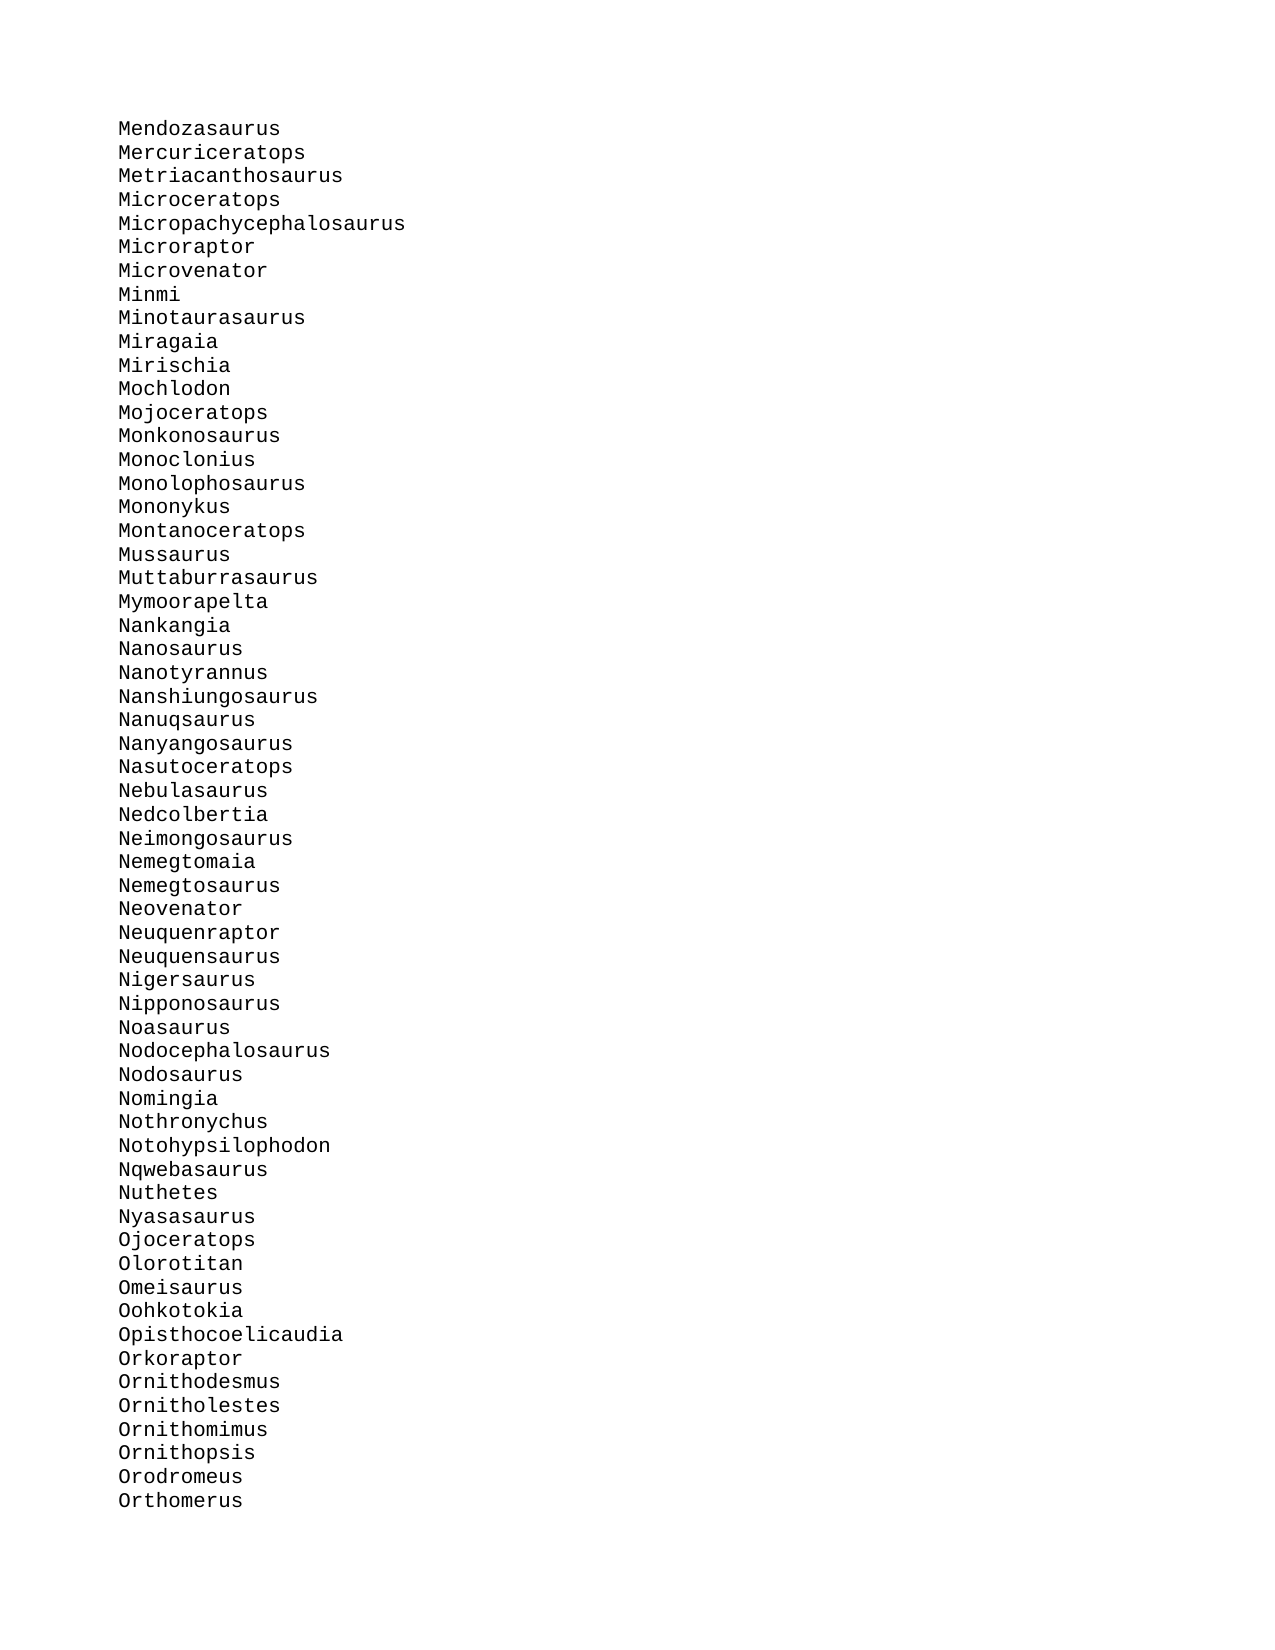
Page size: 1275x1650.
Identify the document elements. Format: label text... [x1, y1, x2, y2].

text Nanosaurus [118, 638, 1157, 662]
text Nanyangosaurus [118, 733, 1157, 757]
text Noasaurus [118, 1017, 1157, 1040]
text Mochlodon [118, 378, 1157, 402]
text Monoclonius [118, 449, 1157, 473]
text Opisthocoelicaudia [118, 1324, 1157, 1348]
text Neuquenraptor [118, 922, 1157, 946]
text Mussaurus [118, 544, 1157, 567]
text Mercuriceratops [118, 142, 1157, 165]
text Montanoceratops [118, 520, 1157, 544]
text Neimongosaurus [118, 827, 1157, 851]
text Orkoraptor [118, 1348, 1157, 1371]
text Microvenator [118, 260, 1157, 284]
text Nothronychus [118, 1111, 1157, 1135]
text Nuthetes [118, 1182, 1157, 1206]
text Nanshiungosaurus [118, 686, 1157, 709]
text Nodocephalosaurus [118, 1040, 1157, 1064]
text Minotaurasaurus [118, 307, 1157, 331]
text Omeisaurus [118, 1277, 1157, 1300]
text Metriacanthosaurus [118, 165, 1157, 189]
text Oohkotokia [118, 1300, 1157, 1324]
text Nipponosaurus [118, 993, 1157, 1017]
text Nemegtosaurus [118, 875, 1157, 898]
text Olorotitan [118, 1253, 1157, 1277]
text Nasutoceratops [118, 757, 1157, 780]
text Nankangia [118, 615, 1157, 638]
text Microraptor [118, 236, 1157, 260]
text Orodromeus [118, 1466, 1157, 1489]
text Miragaia [118, 331, 1157, 354]
text Nemegtomaia [118, 851, 1157, 875]
text Nyasasaurus [118, 1206, 1157, 1229]
text Ornithodesmus [118, 1371, 1157, 1395]
text Neuquensaurus [118, 946, 1157, 969]
text Ornithopsis [118, 1442, 1157, 1466]
text Ojoceratops [118, 1229, 1157, 1253]
text Micropachycephalosaurus [118, 213, 1157, 236]
text Monkonosaurus [118, 426, 1157, 449]
text Mojoceratops [118, 402, 1157, 426]
text Mendozasaurus [118, 118, 1157, 142]
text Mymoorapelta [118, 591, 1157, 615]
text Orthomerus [118, 1489, 1157, 1513]
text Monolophosaurus [118, 473, 1157, 496]
text Nqwebasaurus [118, 1158, 1157, 1182]
text Ornitholestes [118, 1395, 1157, 1419]
text Nigersaurus [118, 969, 1157, 993]
text Neovenator [118, 898, 1157, 922]
text Nedcolbertia [118, 804, 1157, 827]
text Nanotyrannus [118, 662, 1157, 686]
text Nebulasaurus [118, 780, 1157, 804]
text Ornithomimus [118, 1419, 1157, 1442]
text Microceratops [118, 189, 1157, 213]
text Notohypsilophodon [118, 1135, 1157, 1158]
text Nomingia [118, 1088, 1157, 1111]
text Mononykus [118, 496, 1157, 520]
text Nanuqsaurus [118, 709, 1157, 733]
text Mirischia [118, 354, 1157, 378]
text Muttaburrasaurus [118, 567, 1157, 591]
text Minmi [118, 284, 1157, 307]
text Nodosaurus [118, 1064, 1157, 1088]
